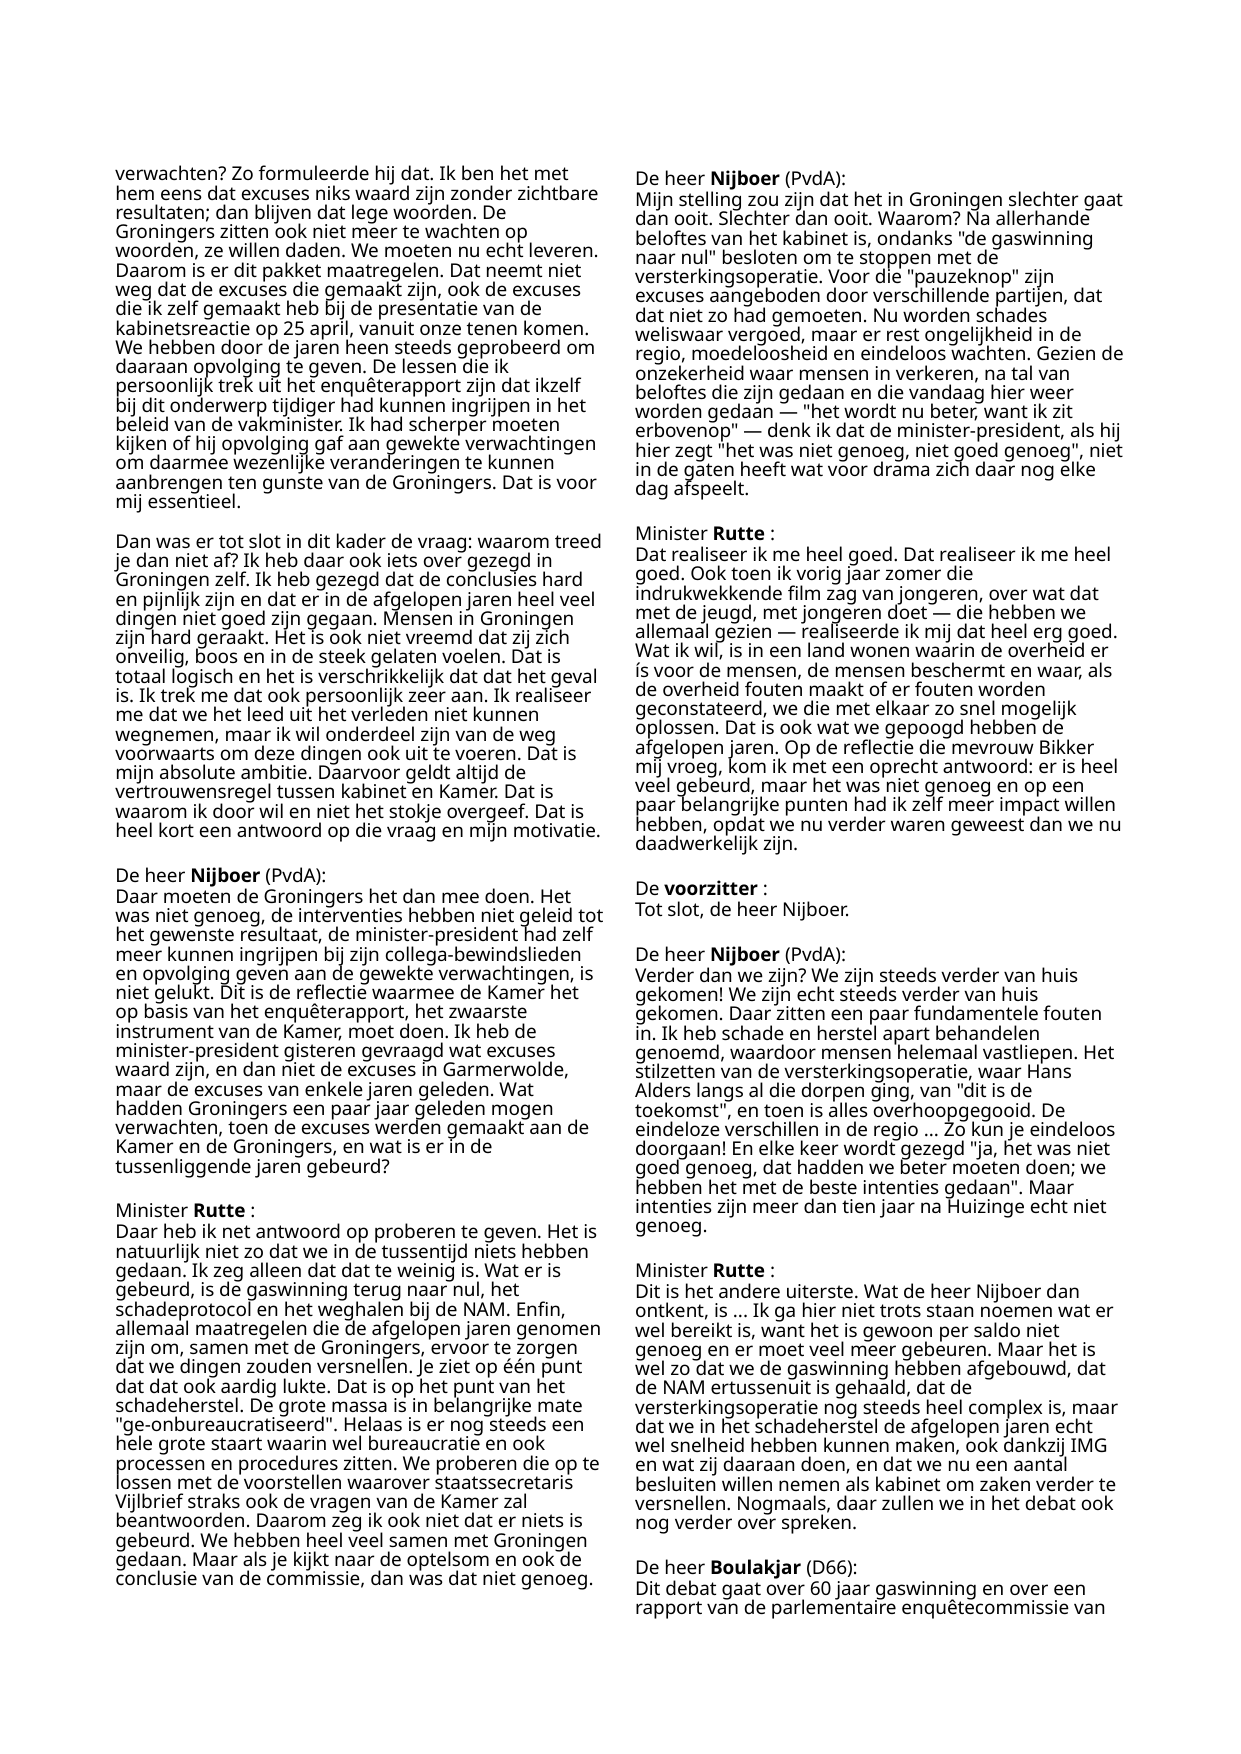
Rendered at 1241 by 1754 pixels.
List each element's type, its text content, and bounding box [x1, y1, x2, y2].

text Daar moeten de Groningers het dan mee doen. Het was niet genoeg, de interventies hebben niet geleid tot het gewenste resultaat, de minister-president had zelf meer kunnen ingrijpen bij zijn collega-bewindslieden en opvolging geven aan de gewekte verwachtingen, is niet gelukt. Dit is de reflectie waarmee de Kamer het op basis van het enquêterapport, het zwaarste instrument van de Kamer, moet doen. Ik heb de minister-president gisteren gevraagd wat excuses waard zijn, en dan niet de excuses in Garmerwolde, maar de excuses van enkele jaren geleden. Wat hadden Groningers een paar jaar geleden mogen verwachten, toen de excuses werden gemaakt aan de Kamer en de Groningers, en wat is er in de tussenliggende jaren gebeurd? [115, 888, 605, 1177]
text Mijn stelling zou zijn dat het in Groningen slechter gaat dan ooit. Slechter dan ooit. Waarom? Na allerhande beloftes van het kabinet is, ondanks "de gaswinning naar nul" besloten om te stoppen met de versterkingsoperatie. Voor die "pauzeknop" zijn excuses aangeboden door verschillende partijen, dat dat niet zo had gemoeten. Nu worden schades weliswaar vergoed, maar er rest ongelijkheid in de regio, moedeloosheid en eindeloos wachten. Gezien de onzekerheid waar mensen in verkeren, na tal van beloftes die zijn gedaan en die vandaag hier weer worden gedaan — "het wordt nu beter, want ik zit erbovenop" — denk ik dat de minister-president, als hij hier zegt "het was niet genoeg, niet goed genoeg", niet in de gaten heeft wat voor drama zich daar nog elke dag afspeelt. [635, 191, 1125, 499]
text Verder dan we zijn? We zijn steeds verder van huis gekomen! We zijn echt steeds verder van huis gekomen. Daar zitten een paar fundamentele fouten in. Ik heb schade en herstel apart behandelen genoemd, waardoor mensen helemaal vastliepen. Het stilzetten van de versterkingsoperatie, waar Hans Alders langs al die dorpen ging, van "dit is de toekomst", en toen is alles overhoopgegooid. De eindeloze verschillen in de regio ... Zo kun je eindeloos doorgaan! En elke keer wordt gezegd "ja, het was niet goed genoeg, dat hadden we beter moeten doen; we hebben het met de beste intenties gedaan". Maar intenties zijn meer dan tien jaar na Huizinge echt niet genoeg. [635, 967, 1125, 1236]
text Dit debat gaat over 60 jaar gaswinning en over een rapport van de parlementaire enquêtecommissie van [635, 1580, 1125, 1619]
text De heer Nijboer (PvdA): [635, 165, 1125, 191]
text Tot slot, de heer Nijboer. [635, 901, 1125, 920]
text Minister Rutte : [635, 1257, 1125, 1283]
text Dan was er tot slot in dit kader de vraag: waarom treed je dan niet af? Ik heb daar ook iets over gezegd in Groningen zelf. Ik heb gezegd dat de conclusies hard en pijnlijk zijn en dat er in de afgelopen jaren heel veel dingen niet goed zijn gegaan. Mensen in Groningen zijn hard geraakt. Het is ook niet vreemd dat zij zich onveilig, boos en in de steek gelaten voelen. Dat is totaal logisch en het is verschrikkelijk dat dat het geval is. Ik trek me dat ook persoonlijk zeer aan. Ik realiseer me dat we het leed uit het verleden niet kunnen wegnemen, maar ik wil onderdeel zijn van de weg voorwaarts om deze dingen ook uit te voeren. Dat is mijn absolute ambitie. Daarvoor geldt altijd de vertrouwensregel tussen kabinet en Kamer. Dat is waarom ik door wil en niet het stokje overgeef. Dat is heel kort een antwoord op die vraag en mijn motivatie. [115, 533, 605, 841]
text Dit is het andere uiterste. Wat de heer Nijboer dan ontkent, is ... Ik ga hier niet trots staan noemen wat er wel bereikt is, want het is gewoon per saldo niet genoeg en er moet veel meer gebeuren. Maar het is wel zo dat we de gaswinning hebben afgebouwd, dat de NAM ertussenuit is gehaald, dat de versterkingsoperatie nog steeds heel complex is, maar dat we in het schadeherstel de afgelopen jaren echt wel snelheid hebben kunnen maken, ook dankzij IMG en wat zij daaraan doen, en dat we nu een aantal besluiten willen nemen als kabinet om zaken verder te versnellen. Nogmaals, daar zullen we in het debat ook nog verder over spreken. [635, 1283, 1125, 1533]
text De heer Nijboer (PvdA): [115, 862, 605, 888]
text Minister Rutte : [635, 520, 1125, 546]
text Daar heb ik net antwoord op proberen te geven. Het is natuurlijk niet zo dat we in de tussentijd niets hebben gedaan. Ik zeg alleen dat dat te weinig is. Wat er is gebeurd, is de gaswinning terug naar nul, het schadeprotocol en het weghalen bij de NAM. Enfin, allemaal maatregelen die de afgelopen jaren genomen zijn om, samen met de Groningers, ervoor te zorgen dat we dingen zouden versnellen. Je ziet op één punt dat dat ook aardig lukte. Dat is op het punt van het schadeherstel. De grote massa is in belangrijke mate "ge-onbureaucratiseerd". Helaas is er nog steeds een hele grote staart waarin wel bureaucratie en ook processen en procedures zitten. We proberen die op te lossen met de voorstellen waarover staatssecretaris Vijlbrief straks ook de vragen van de Kamer zal beantwoorden. Daarom zeg ik ook niet dat er niets is gebeurd. We hebben heel veel samen met Groningen gedaan. Maar als je kijkt naar de optelsom en ook de conclusie van de commissie, dan was dat niet genoeg. [115, 1223, 605, 1589]
text Minister Rutte : [115, 1198, 605, 1223]
text De voorzitter : [635, 875, 1125, 901]
text verwachten? Zo formuleerde hij dat. Ik ben het met hem eens dat excuses niks waard zijn zonder zichtbare resultaten; dan blijven dat lege woorden. De Groningers zitten ook niet meer te wachten op woorden, ze willen daden. We moeten nu echt leveren. Daarom is er dit pakket maatregelen. Dat neemt niet weg dat de excuses die gemaakt zijn, ook de excuses die ik zelf gemaakt heb bij de presentatie van de kabinetsreactie op 25 april, vanuit onze tenen komen. We hebben door de jaren heen steeds geprobeerd om daaraan opvolging te geven. De lessen die ik persoonlijk trek uit het enquêterapport zijn dat ikzelf bij dit onderwerp tijdiger had kunnen ingrijpen in het beleid van de vakminister. Ik had scherper moeten kijken of hij opvolging gaf aan gewekte verwachtingen om daarmee wezenlijke veranderingen te kunnen aanbrengen ten gunste van de Groningers. Dat is voor mij essentieel. [115, 165, 605, 512]
text De heer Nijboer (PvdA): [635, 941, 1125, 967]
text De heer Boulakjar (D66): [635, 1554, 1125, 1580]
text Dat realiseer ik me heel goed. Dat realiseer ik me heel goed. Ook toen ik vorig jaar zomer die indrukwekkende film zag van jongeren, over wat dat met de jeugd, met jongeren doet — die hebben we allemaal gezien — realiseerde ik mij dat heel erg goed. Wat ik wil, is in een land wonen waarin de overheid er ís voor de mensen, de mensen beschermt en waar, als de overheid fouten maakt of er fouten worden geconstateerd, we die met elkaar zo snel mogelijk oplossen. Dat is ook wat we gepoogd hebben de afgelopen jaren. Op de reflectie die mevrouw Bikker mij vroeg, kom ik met een oprecht antwoord: er is heel veel gebeurd, maar het was niet genoeg en op een paar belangrijke punten had ik zelf meer impact willen hebben, opdat we nu verder waren geweest dan we nu daadwerkelijk zijn. [635, 546, 1125, 854]
